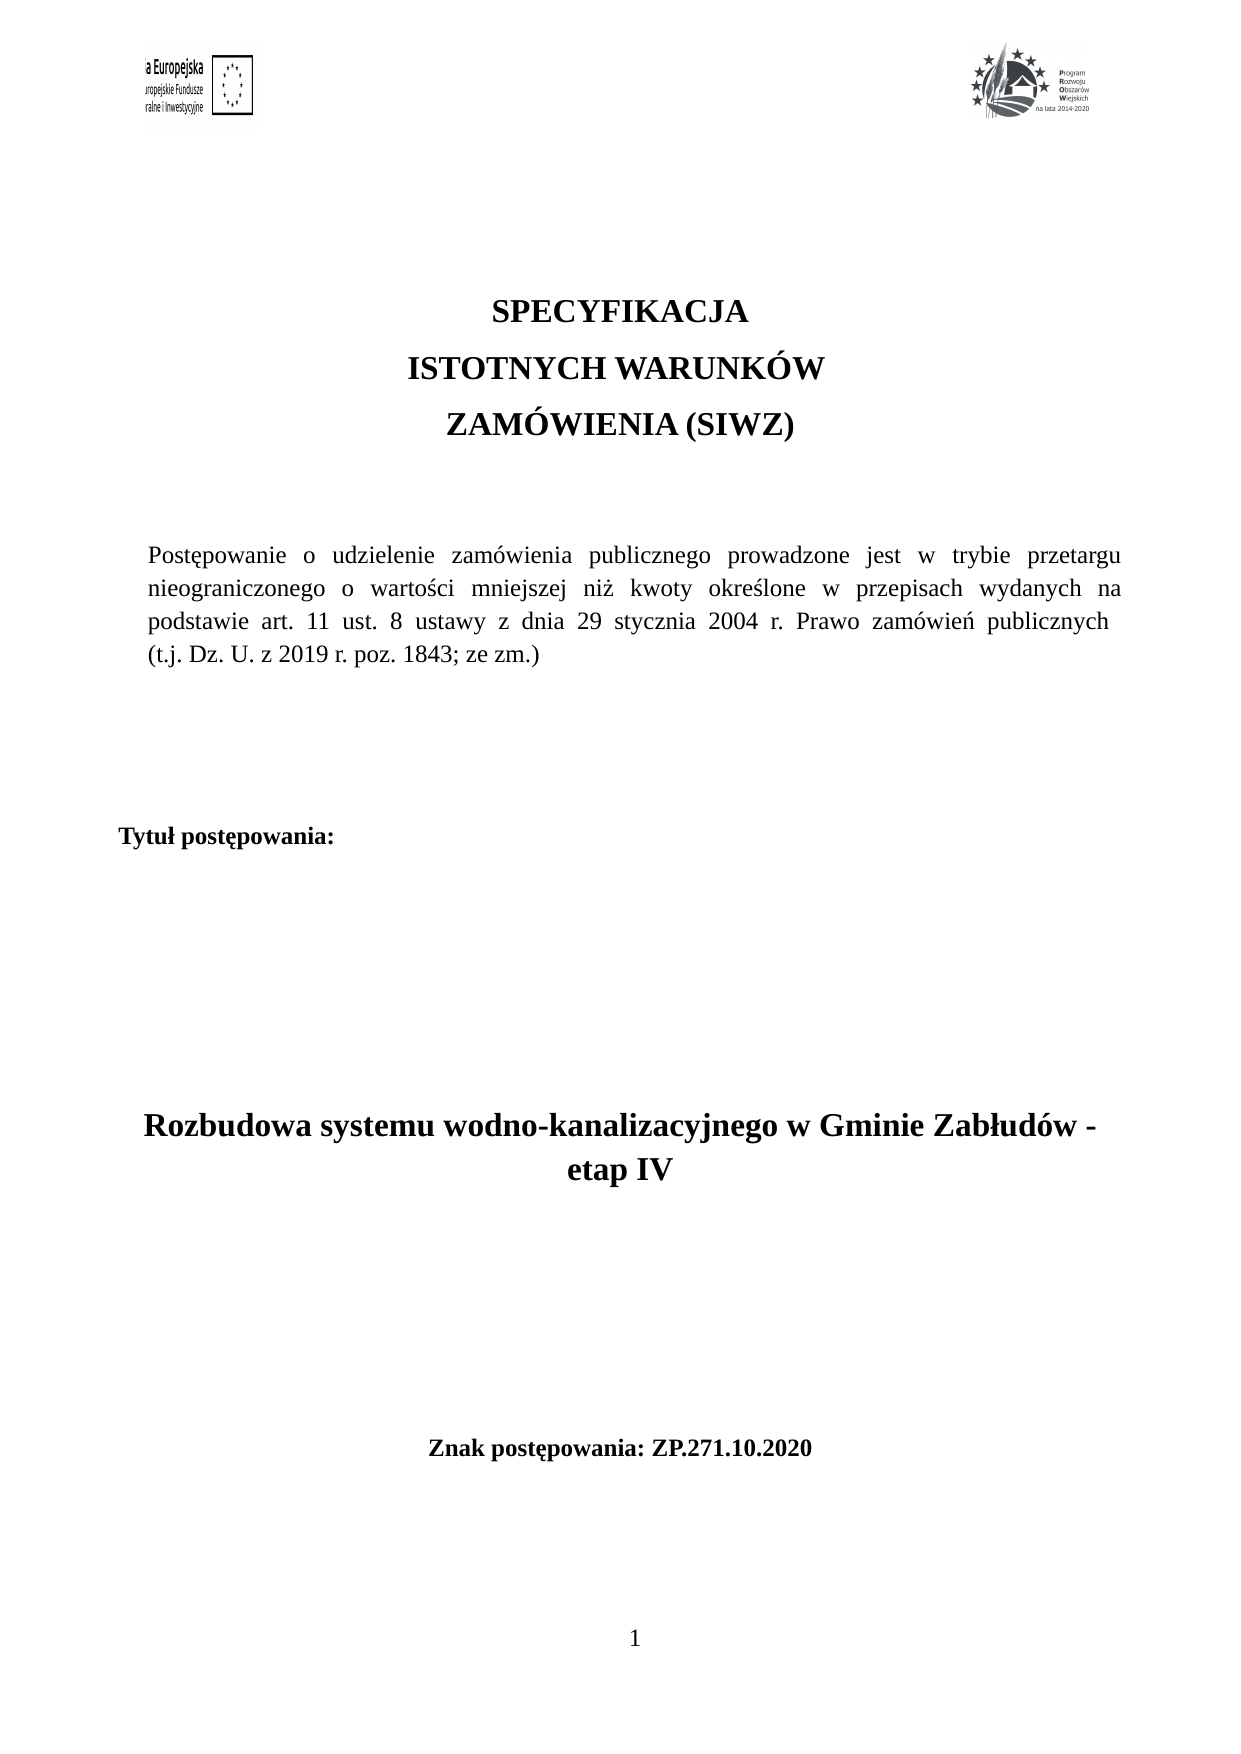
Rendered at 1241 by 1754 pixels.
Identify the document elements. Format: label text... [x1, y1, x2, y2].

text SPECYFIKACJA [118, 291, 1122, 330]
text Tytuł postępowania: [118, 821, 1122, 849]
text Postępowanie o udzielenie zamówienia publicznego prowadzone jest w trybie przetargu nieograniczonego o wartości mniejszej niż kwoty określone w przepisach wydanych na podstawie art. 11 ust. 8 ustawy z dnia 29 stycznia 2004 r. Prawo zamówień publicznych (t.j. Dz. U. z 2019 r. poz. 1843; ze zm.) [148, 540, 1122, 667]
text Rozbudowa systemu wodno-kanalizacyjnego w Gminie Zabłudów - etap IV [118, 1105, 1122, 1187]
text Znak postępowania: ZP.271.10.2020 [118, 1433, 1122, 1462]
text ZAMÓWIENIA (SIWZ) [118, 404, 1122, 443]
text ISTOTNYCH WARUNKÓW [118, 348, 1122, 386]
